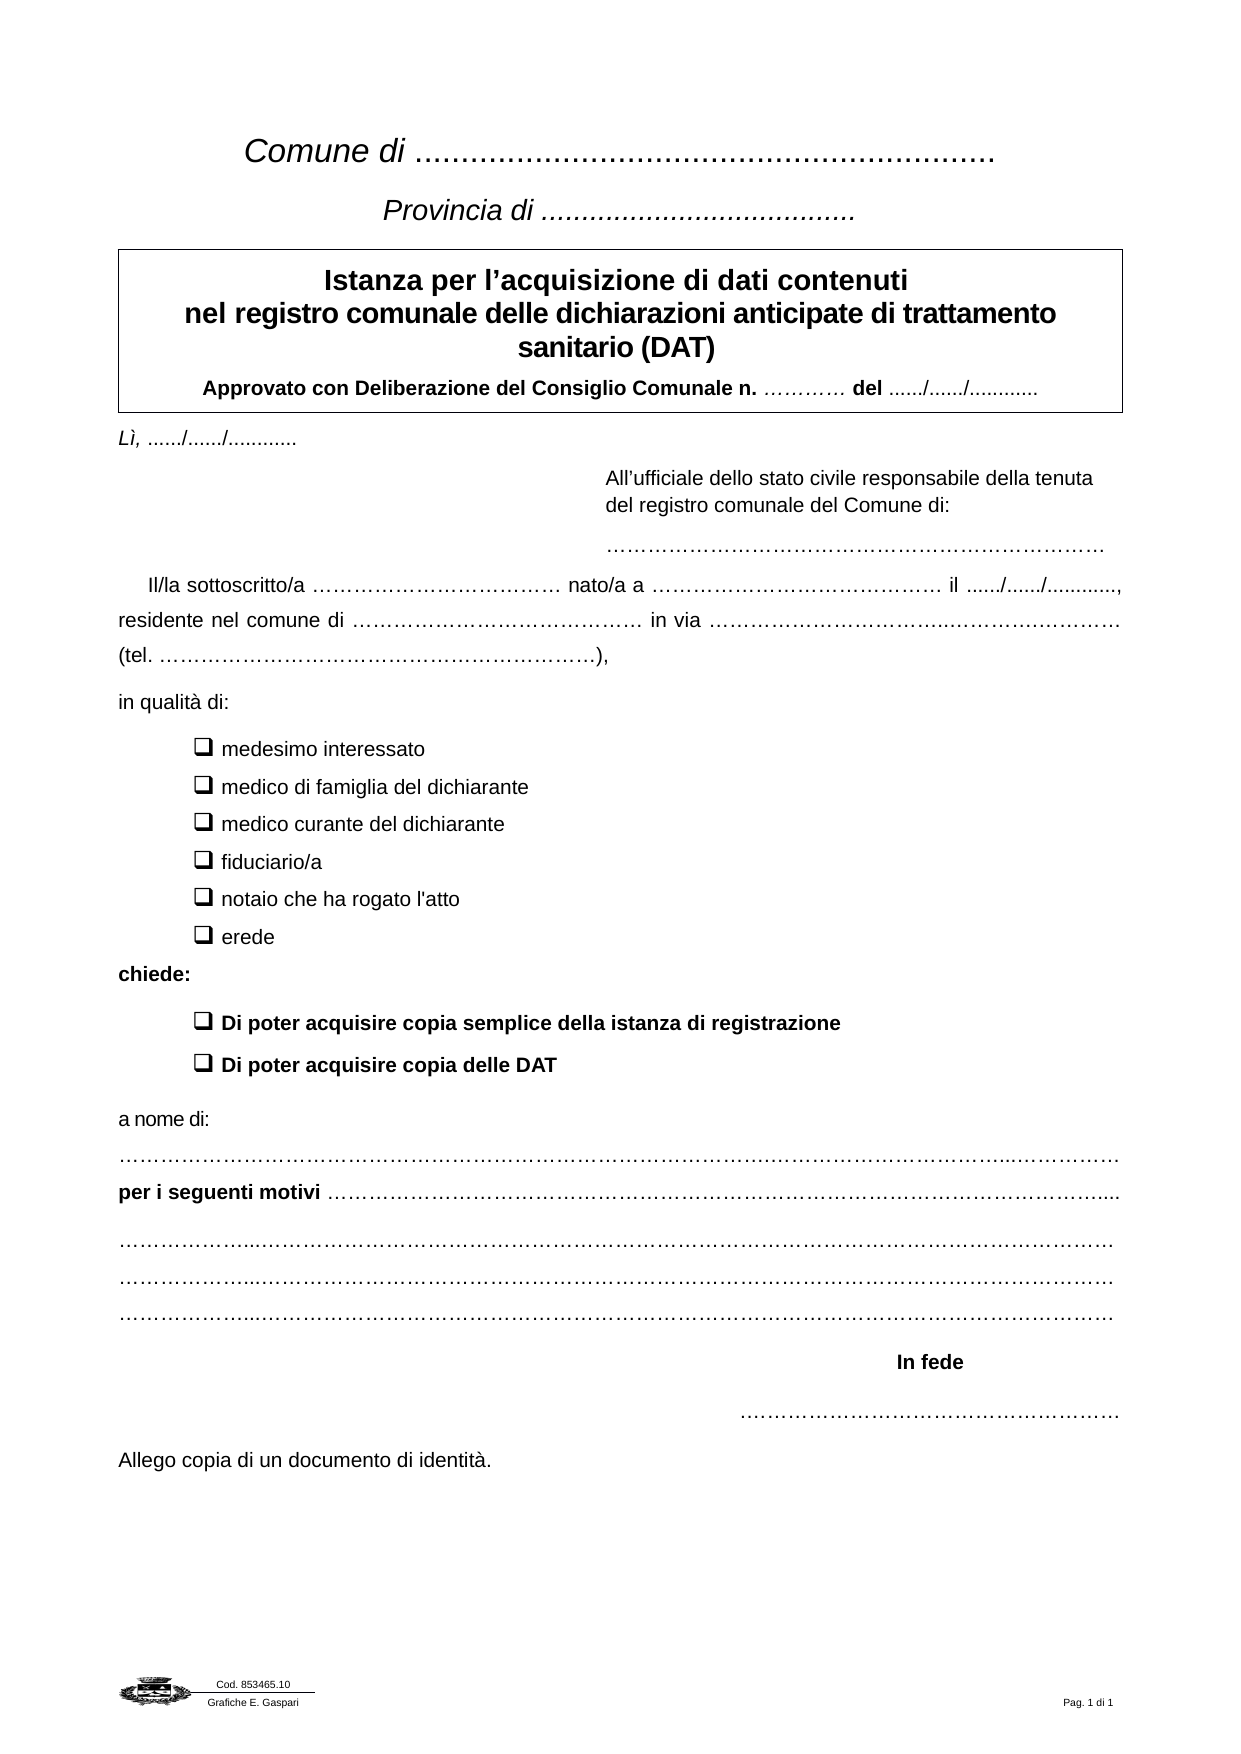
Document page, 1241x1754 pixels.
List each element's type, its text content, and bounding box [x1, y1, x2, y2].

text Lì, ....../....../............ [118, 426, 1122, 450]
text  medico curante del dichiarante [192, 812, 1122, 837]
list  Di poter acquisire copia semplice della istanza di registrazione [192, 1010, 1122, 1035]
text Il/la sottoscritto/a ……………………………… nato/a a …………………………………… il ....../....../............, residente nel comune di …………………………………… in via ……………………………..………….………… (tel. ………………………………………………………), [118, 573, 1122, 667]
text  fiduciario/a [192, 849, 1122, 874]
text a nome di: [118, 1107, 1122, 1131]
text Comune di ............................................................... [118, 131, 1122, 169]
list  Di poter acquisire copia delle DAT [192, 1052, 1122, 1077]
list  medesimo interessato [192, 737, 1122, 762]
text ………………………………………………………………………………….……………………………...…………… [118, 1143, 1122, 1167]
list  erede [192, 924, 1122, 949]
text ………………...…………………………………………………………………………………………………………… [118, 1265, 1122, 1289]
text Allego copia di un documento di identità. [118, 1448, 1122, 1472]
table_header Istanza per l’acquisizione di dati contenuti nel registro comunale delle dichiarazioni anticipate di trattamento sanitario (DAT) Approvato con Deliberazione del Consiglio Comunale n. ………… del ....../....../............ [119, 250, 1122, 412]
text .……………………………………………… [738, 1399, 1122, 1423]
text All’ufficiale dello stato civile responsabile della tenuta del registro comunale del Comune di: [605, 466, 1122, 517]
text in qualità di: [118, 690, 1122, 714]
text chiede: [118, 962, 1122, 986]
text ………………...…………………………………………………………………………………………………………… [118, 1228, 1122, 1252]
text  notaio che ha rogato l'atto [192, 887, 1122, 912]
text  medico di famiglia del dichiarante [192, 774, 1122, 799]
text In fede [738, 1350, 1122, 1374]
text per i seguenti motivi ………………………………………………………………………………………………….... [118, 1180, 1122, 1204]
text ………………...…………………………………………………………………………………………………………… [118, 1301, 1122, 1325]
text Provincia di ....................................... [118, 193, 1122, 227]
text ……………………………………………………………… [605, 533, 1122, 557]
